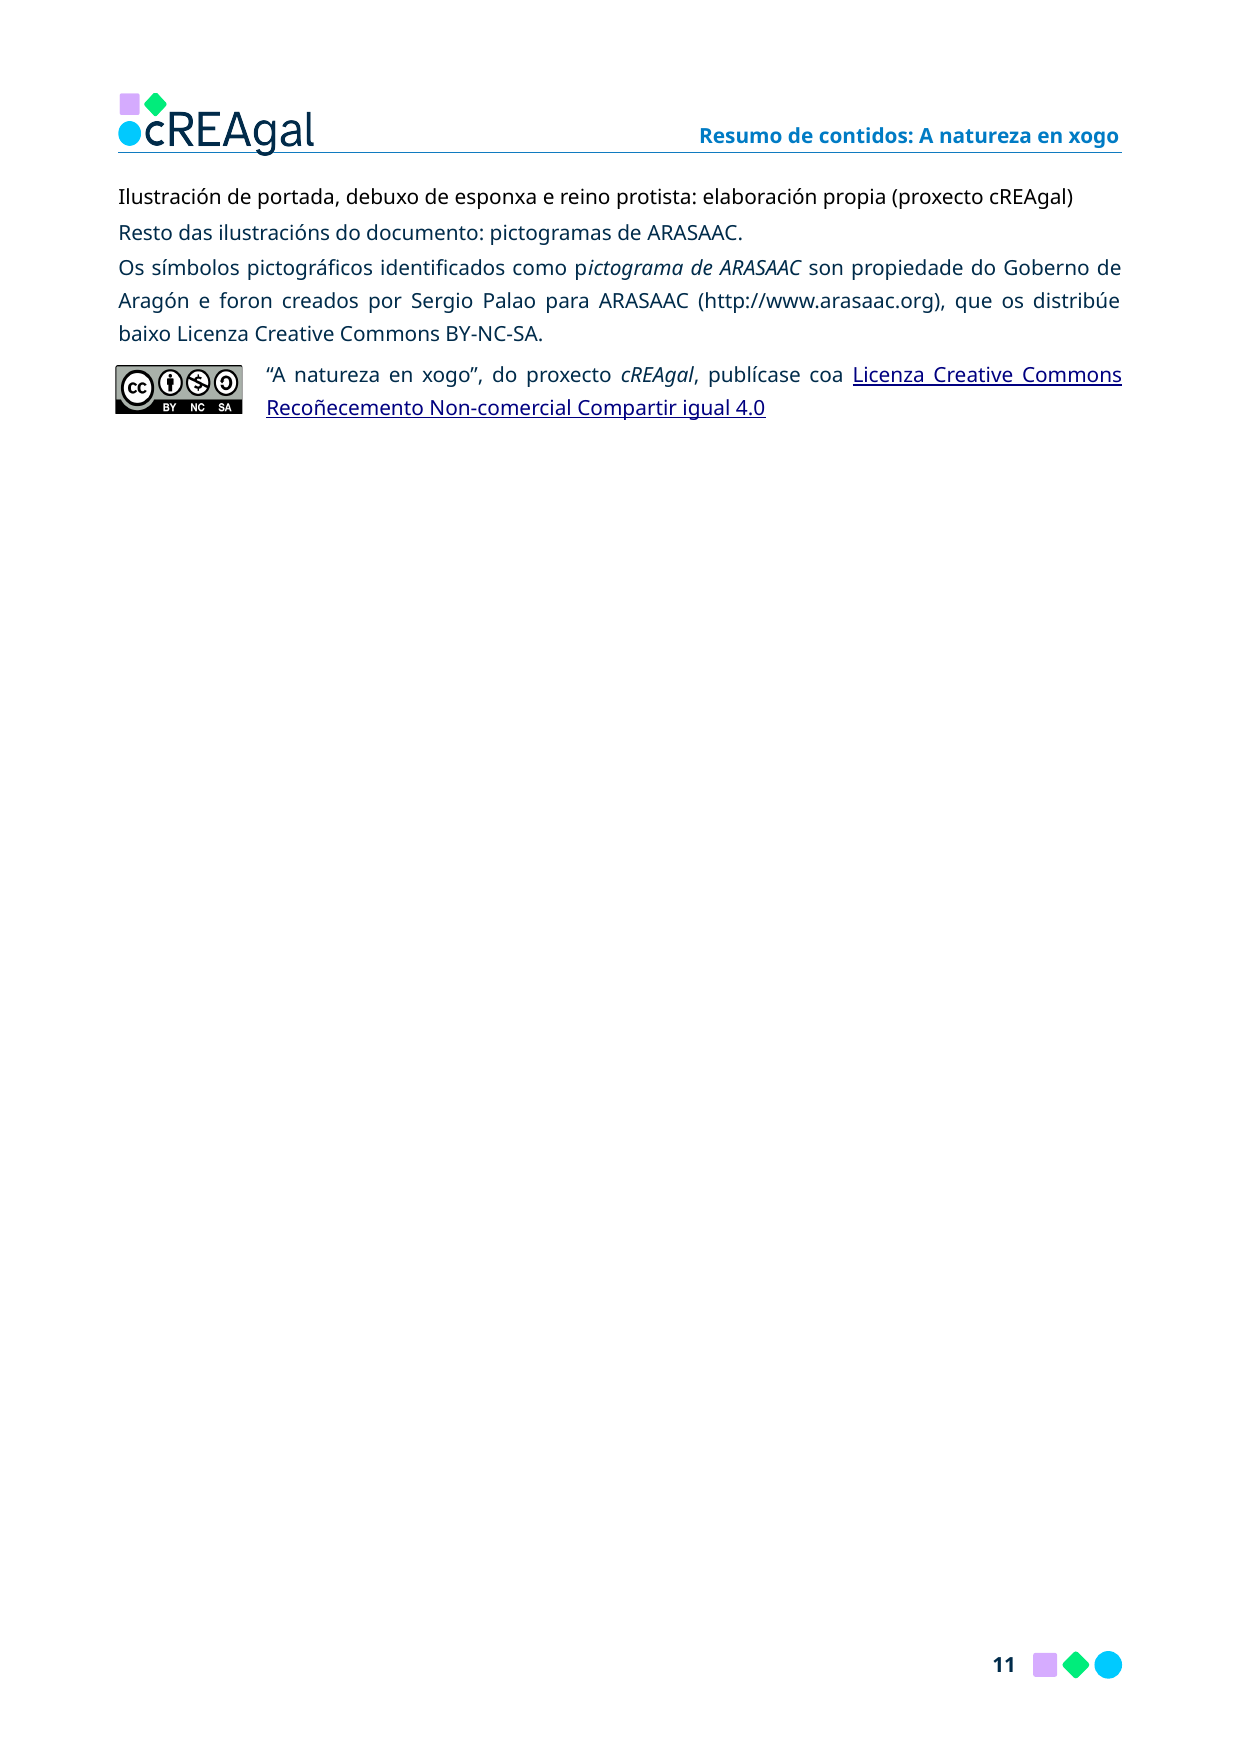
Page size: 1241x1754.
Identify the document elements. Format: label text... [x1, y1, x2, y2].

text Ilustración de portada, debuxo de esponxa e reino protista: elaboración propia (proxecto cREAgal) [118, 182, 1122, 211]
text Resto das ilustracións do documento: pictogramas de ARASAAC. [118, 218, 1122, 246]
picture [115, 365, 243, 414]
text Os símbolos pictográficos identificados como pictograma de ARASAAC son propiedade do Goberno de Aragón e foron creados por Sergio Palao para ARASAAC (http://www.arasaac.org), que os distribúe baixo Licenza Creative Commons BY-NC-SA. [118, 253, 1122, 347]
text “A natureza en xogo”, do proxecto cREAgal, publícase coa Licenza Creative Commons Recoñecemento Non-comercial Compartir igual 4.0 [118, 360, 1122, 421]
picture [118, 93, 314, 156]
